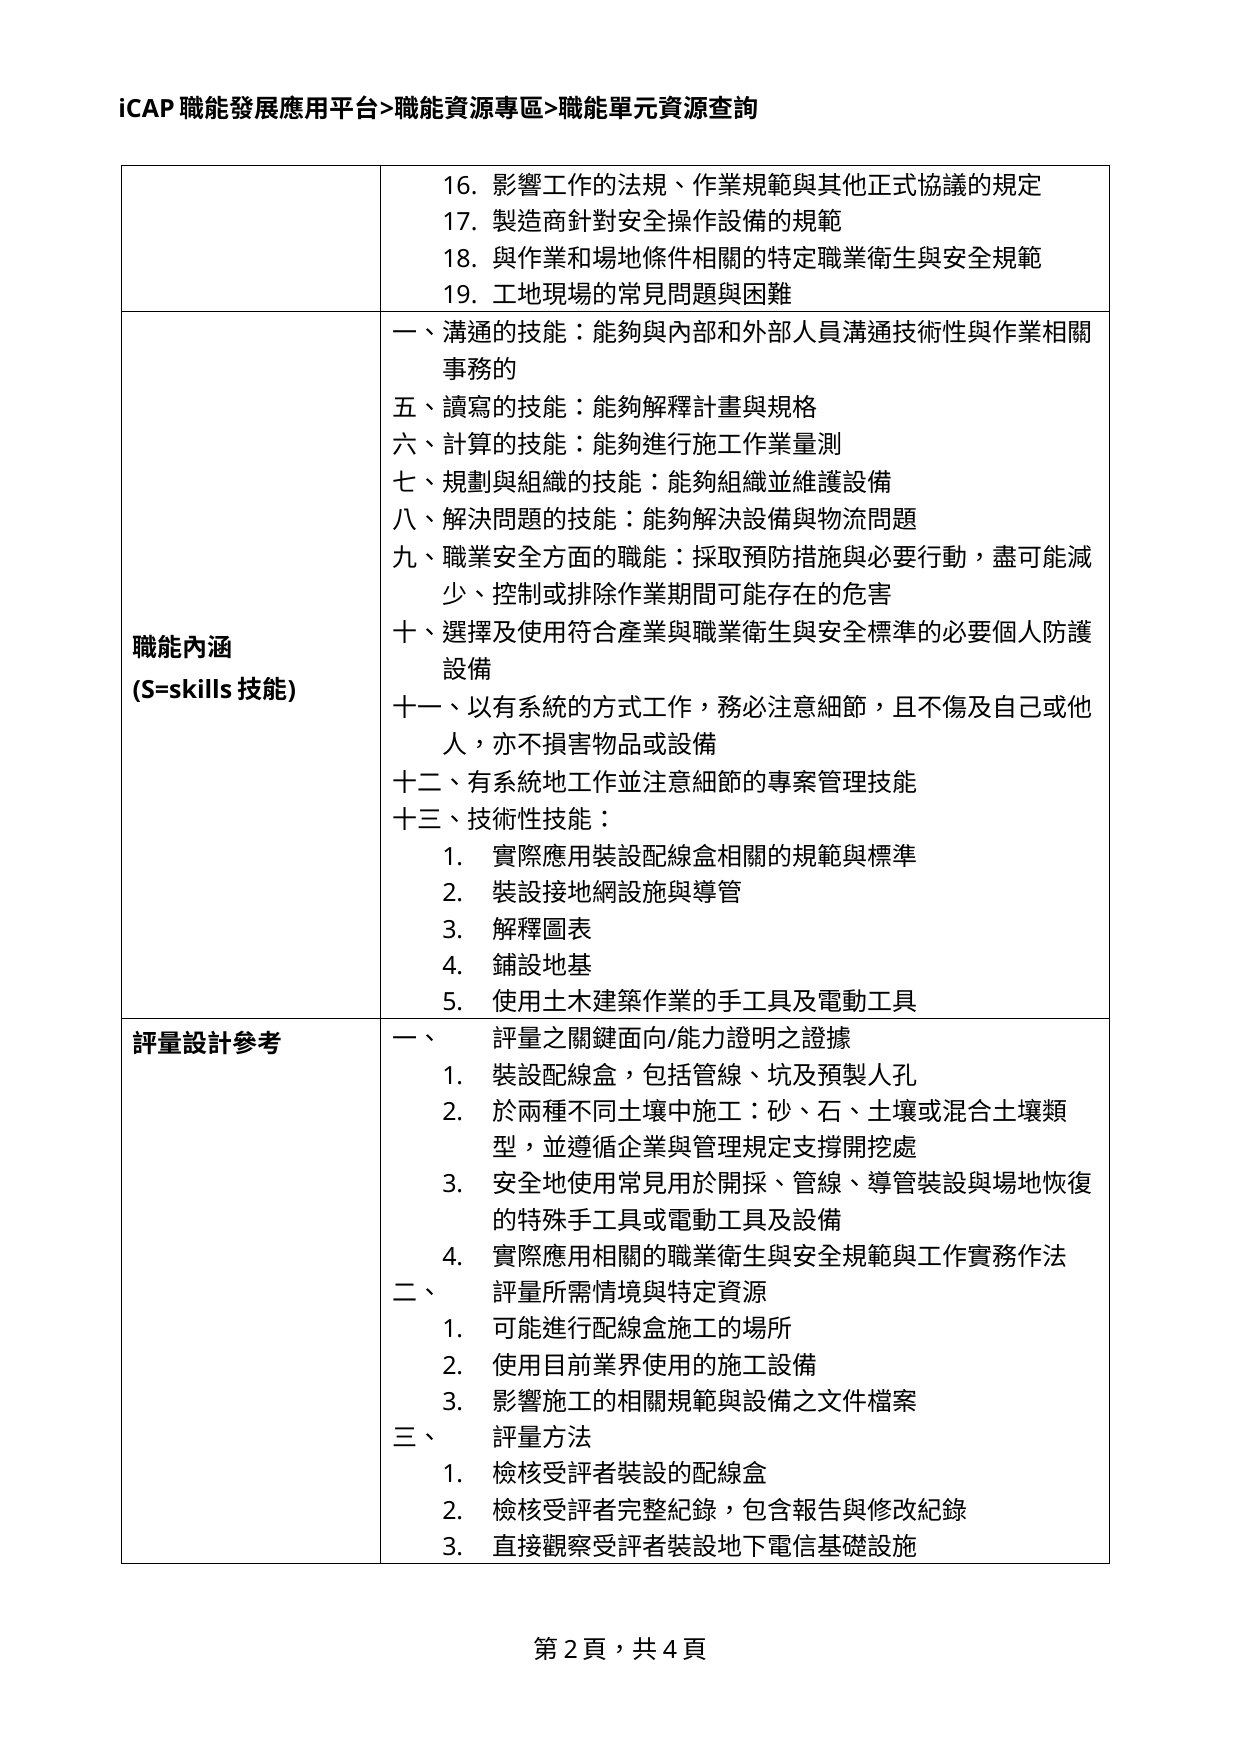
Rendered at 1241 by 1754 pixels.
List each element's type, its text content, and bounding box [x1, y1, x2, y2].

table_cell [122, 166, 380, 311]
table_cell 評量設計參考 [122, 1019, 380, 1563]
table_cell 評量之關鍵面向/能力證明之證據 裝設配線盒，包括管線、坑及預製人孔 於兩種不同土壤中施工：砂、石、土壤或混合土壤類型，並遵循企業與管理規定支撐開挖處 安全地使用常見用於開採、管線、導管裝設與場地恢復的特殊手工具或電動工具及設備 實際應用相關的職業衛生與安全規範與工作實務作法 評量所需情境與特定資源 可能進行配線盒施工的場所 使用目前業界使用的施工設備 影響施工的相關規範與設備之文件檔案 評量方法 檢核受評者裝設的配線盒 檢核受評者完整紀錄，包含報告與修改紀錄 直接觀察受評者裝設地下電信基礎設施 以口頭或書面提問，評量受評者是否具備必要知識 [381, 1019, 1109, 1563]
table_cell 職能內涵 (S=skills技能) [122, 312, 380, 1018]
table_cell 土木建築： 工地、工具與設備操作 配線盒裝設方法 地基 平面圖 影響工作的法規、作業規範與其他正式協議的規定 製造商針對安全操作設備的規範 與作業和場地條件相關的特定職業衛生與安全規範 工地現場的常見問題與困難 [381, 166, 1109, 311]
table_cell 溝通的技能：能夠與內部和外部人員溝通技術性與作業相關事務的 讀寫的技能：能夠解釋計畫與規格 計算的技能：能夠進行施工作業量測 規劃與組織的技能：能夠組織並維護設備 解決問題的技能：能夠解決設備與物流問題 職業安全方面的職能：採取預防措施與必要行動，盡可能減少、控制或排除作業期間可能存在的危害 選擇及使用符合產業與職業衛生與安全標準的必要個人防護設備 以有系統的方式工作，務必注意細節，且不傷及自己或他人，亦不損害物品或設備 有系統地工作並注意細節的專案管理技能 技術性技能： 實際應用裝設配線盒相關的規範與標準 裝設接地網設施與導管 解釋圖表 鋪設地基 使用土木建築作業的手工具及電動工具 [381, 312, 1109, 1018]
